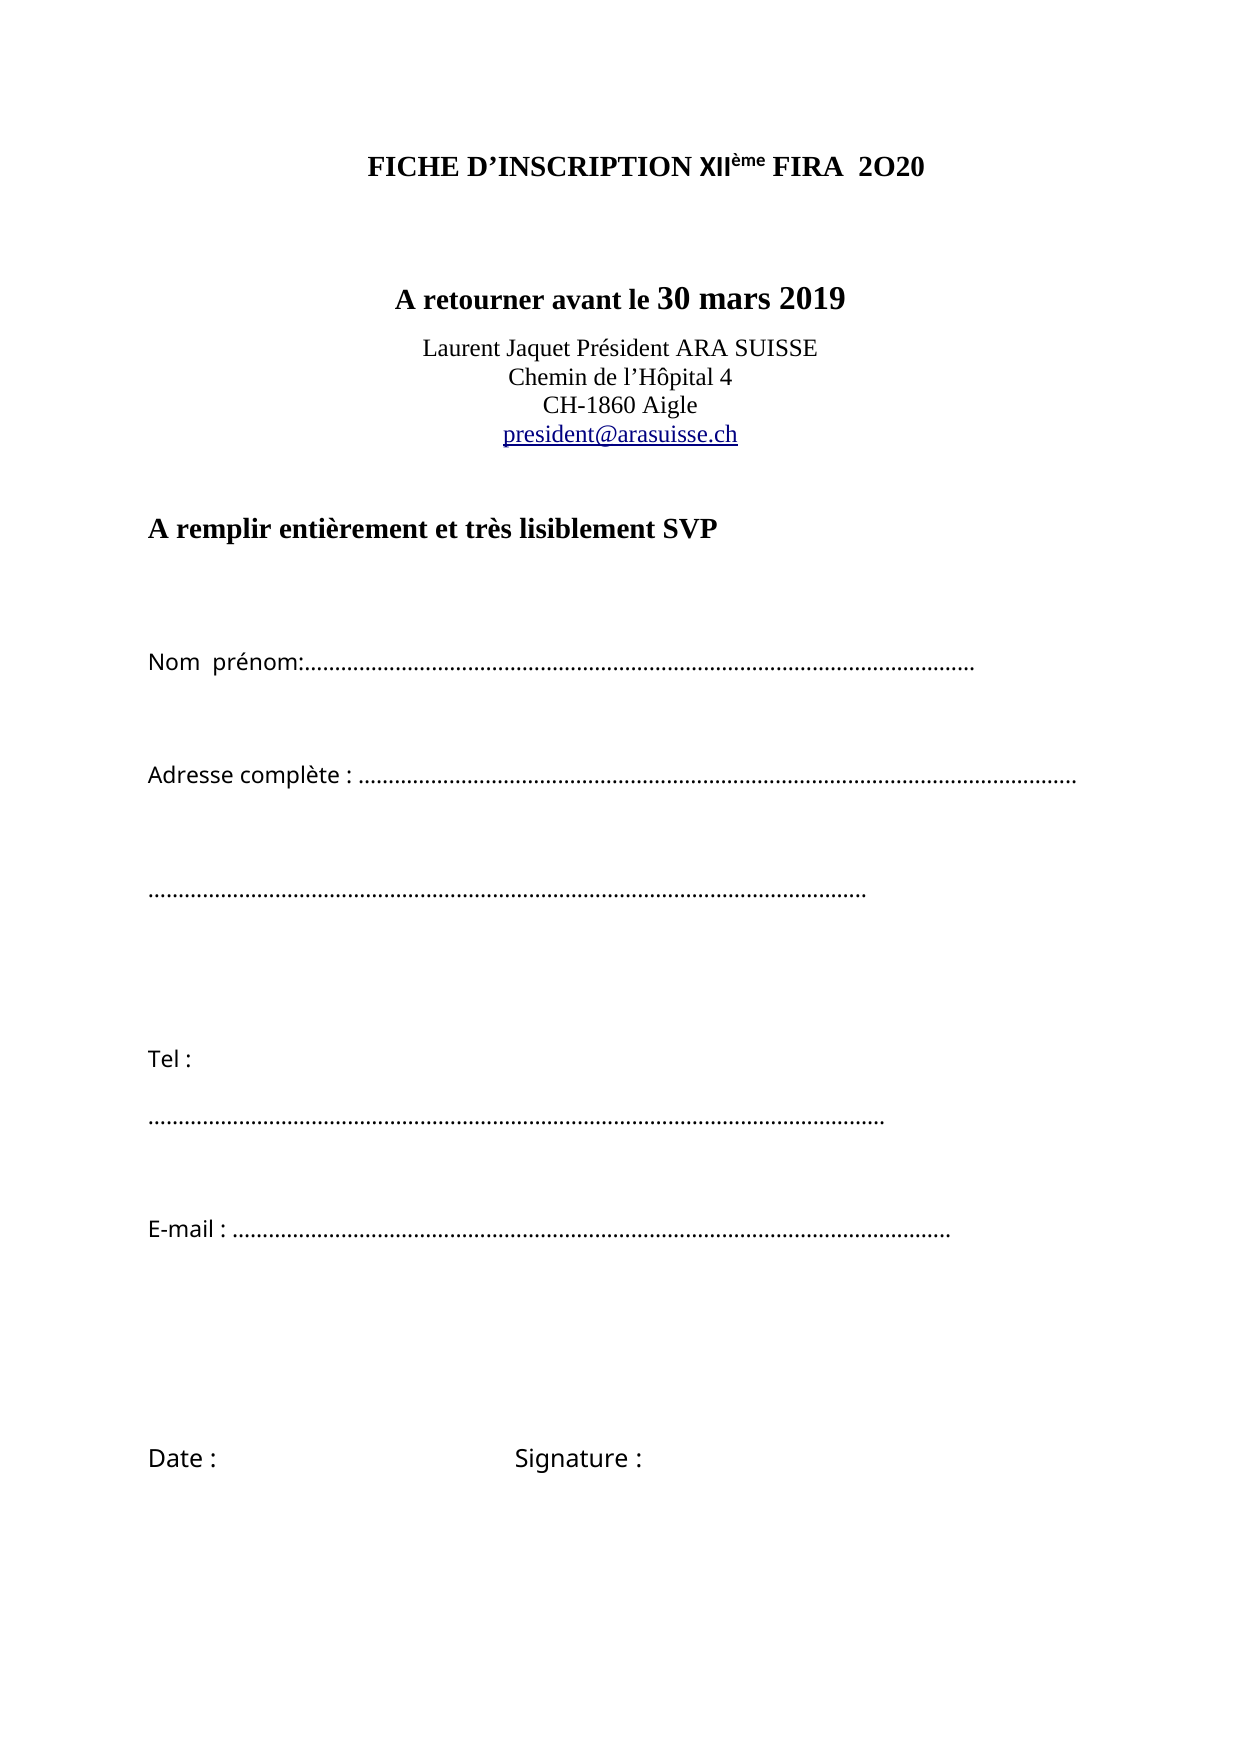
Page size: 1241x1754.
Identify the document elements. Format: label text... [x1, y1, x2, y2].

text Tel : [148, 1043, 1093, 1074]
text Chemin de l’Hôpital 4 [148, 362, 1093, 390]
text president@arasuisse.ch [148, 419, 1093, 448]
text Laurent Jaquet Président ARA SUISSE [148, 333, 1093, 362]
text E-mail : ……………………………………………………………………………………………………….. [148, 1213, 1093, 1244]
text A remplir entièrement et très lisiblement SVP [148, 511, 1093, 545]
text A retourner avant le 30 mars 2019 [148, 278, 1093, 317]
text FICHE D’INSCRIPTION XIIème FIRA 2O20 [148, 148, 1093, 183]
text CH-1860 Aigle [148, 390, 1093, 419]
text Date : Signature : [148, 1440, 1093, 1474]
text ……………………………………………………………..…………………………………………… [148, 1100, 1093, 1131]
text Nom prénom:………………………………………………………………………………………………… [148, 646, 1093, 677]
text ……………………………………………………………………………………………………….. [148, 873, 1093, 904]
text Adresse complète : ……………………………………………………………………………………………………….. [148, 759, 1093, 790]
